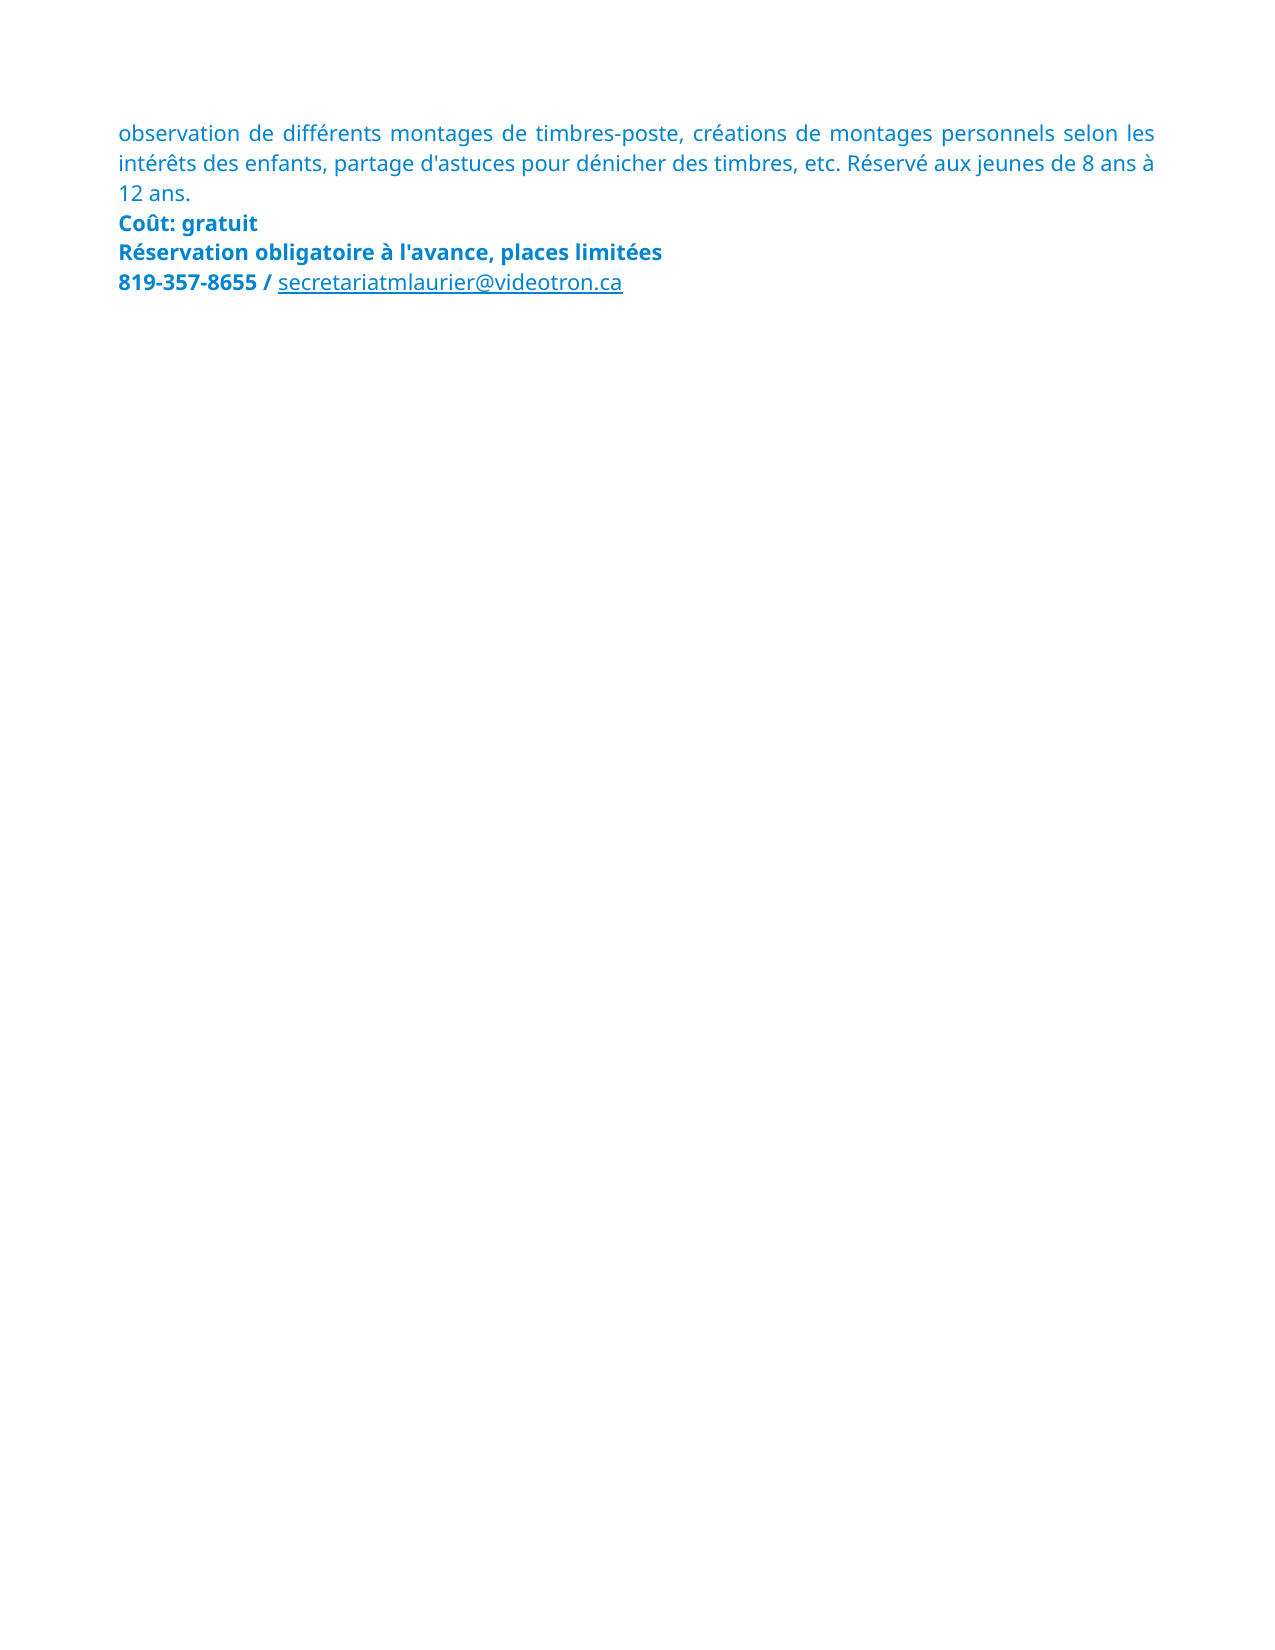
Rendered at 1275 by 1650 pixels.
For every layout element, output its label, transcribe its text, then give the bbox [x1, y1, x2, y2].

text Coût: gratuit [118, 207, 1157, 237]
text observation de différents montages de timbres-poste, créations de montages personnels selon les intérêts des enfants, partage d'astuces pour dénicher des timbres, etc. Réservé aux jeunes de 8 ans à 12 ans. [118, 118, 1157, 207]
text Réservation obligatoire à l'avance, places limitées [118, 237, 1157, 267]
text 819-357-8655 / secretariatmlaurier@videotron.ca [118, 267, 1157, 297]
